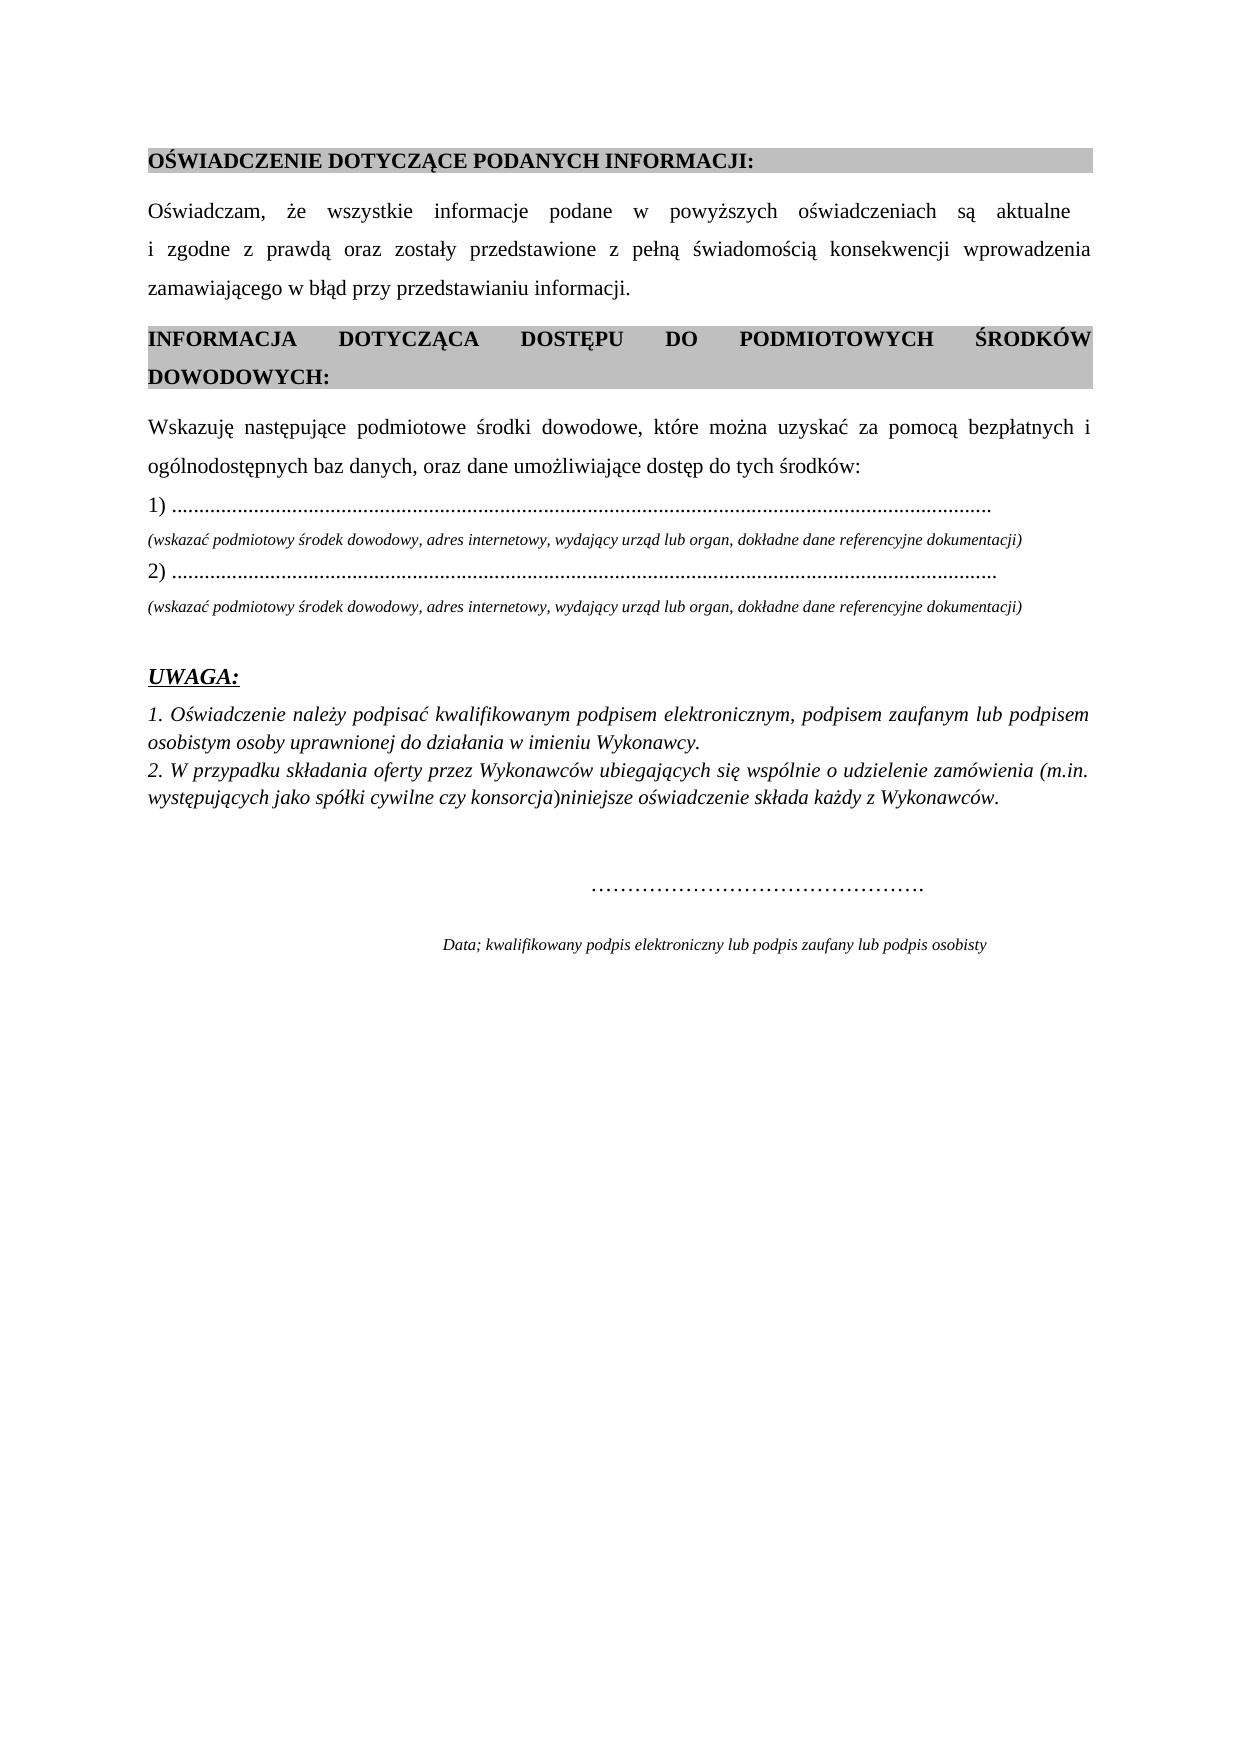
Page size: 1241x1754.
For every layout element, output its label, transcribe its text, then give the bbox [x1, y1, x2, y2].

text Data; kwalifikowany podpis elektroniczny lub podpis zaufany lub podpis osobisty [148, 930, 1093, 955]
text 2. W przypadku składania oferty przez Wykonawców ubiegających się wspólnie o udzielenie zamówienia (m.in. występujących jako spółki cywilne czy konsorcja)niniejsze oświadczenie składa każdy z Wykonawców. [148, 758, 1093, 809]
text 2) ....................................................................................................................................................... [148, 558, 1093, 584]
text OŚWIADCZENIE DOTYCZĄCE PODANYCH INFORMACJI: [148, 148, 1093, 173]
text UWAGA: [148, 663, 1093, 689]
text Wskazuję następujące podmiotowe środki dowodowe, które można uzyskać za pomocą bezpłatnych i ogólnodostępnych baz danych, oraz dane umożliwiające dostęp do tych środków: [148, 414, 1093, 479]
text 1. Oświadczenie należy podpisać kwalifikowanym podpisem elektronicznym, podpisem zaufanym lub podpisem osobistym osoby uprawnionej do działania w imieniu Wykonawcy. [148, 702, 1093, 754]
text INFORMACJA DOTYCZĄCA DOSTĘPU DO PODMIOTOWYCH ŚRODKÓW DOWODOWYCH: [148, 326, 1093, 389]
text 1) ...................................................................................................................................................... [148, 492, 1093, 517]
text Oświadczam, że wszystkie informacje podane w powyższych oświadczeniach są aktualne i zgodne z prawdą oraz zostały przedstawione z pełną świadomością konsekwencji wprowadzenia zamawiającego w błąd przy przedstawianiu informacji. [148, 198, 1093, 300]
text (wskazać podmiotowy środek dowodowy, adres internetowy, wydający urząd lub organ, dokładne dane referencyjne dokumentacji) [148, 596, 1093, 616]
text (wskazać podmiotowy środek dowodowy, adres internetowy, wydający urząd lub organ, dokładne dane referencyjne dokumentacji) [148, 530, 1093, 549]
text ………………………………………. [148, 871, 1093, 897]
